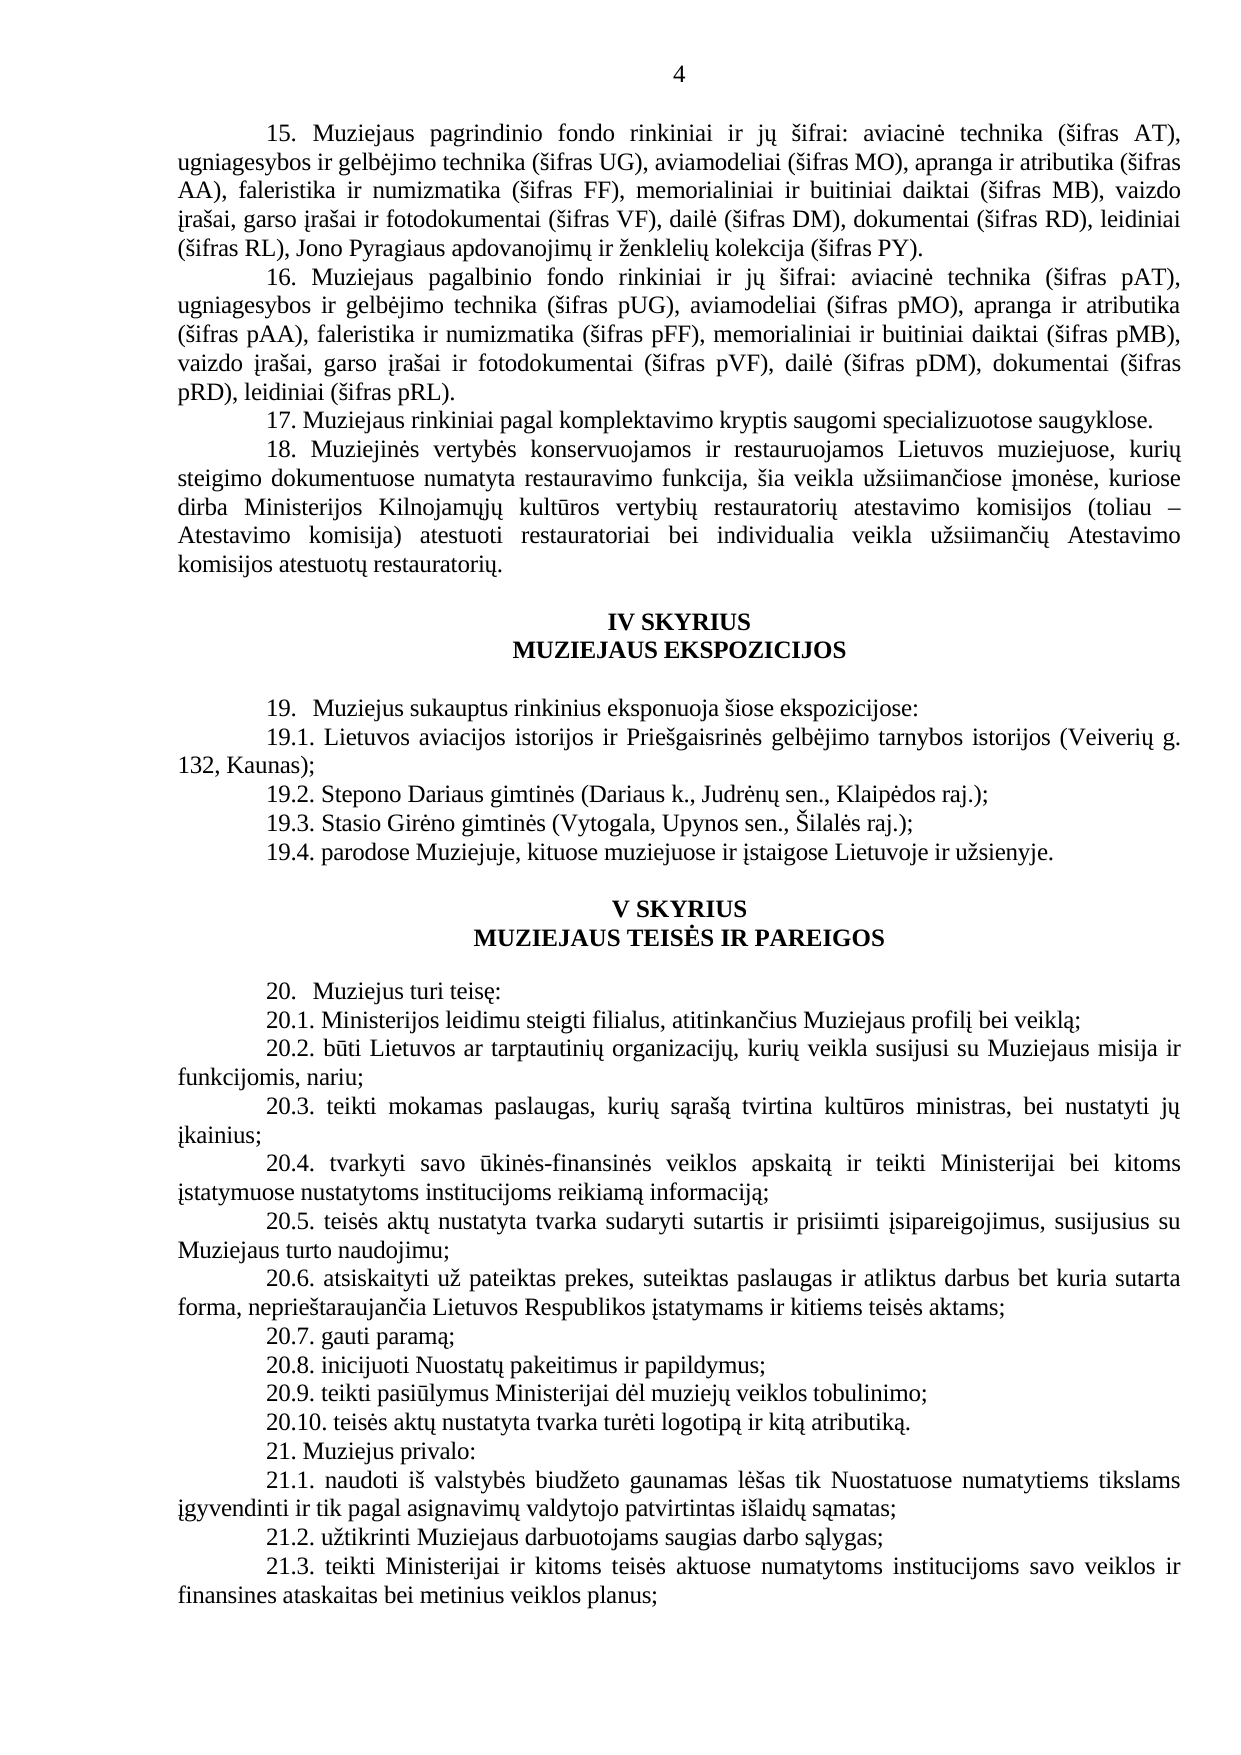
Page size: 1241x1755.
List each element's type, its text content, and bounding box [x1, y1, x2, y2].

text 20.9. teikti pasiūlymus Ministerijai dėl muziejų veiklos tobulinimo; [177, 1378, 1181, 1407]
text 21.1. naudoti iš valstybės biudžeto gaunamas lėšas tik Nuostatuose numatytiems tikslams įgyvendinti ir tik pagal asignavimų valdytojo patvirtintas išlaidų sąmatas; [177, 1465, 1181, 1522]
text 19.4. parodose Muziejuje, kituose muziejuose ir įstaigose Lietuvoje ir užsienyje. [177, 837, 1181, 866]
text 21.3. teikti Ministerijai ir kitoms teisės aktuose numatytoms institucijoms savo veiklos ir finansines ataskaitas bei metinius veiklos planus; [177, 1551, 1181, 1608]
text 20.4. tvarkyti savo ūkinės-finansinės veiklos apskaitą ir teikti Ministerijai bei kitoms įstatymuose nustatytoms institucijoms reikiamą informaciją; [177, 1148, 1181, 1206]
text 20.1. Ministerijos leidimu steigti filialus, atitinkančius Muziejaus profilį bei veiklą; [177, 1005, 1181, 1033]
text MUZIEJAUS EKSPOZICIJOS [177, 636, 1181, 664]
text 19. Muziejus sukauptus rinkinius eksponuoja šiose ekspozicijose: [177, 693, 1181, 722]
text 17. Muziejaus rinkiniai pagal komplektavimo kryptis saugomi specializuotose saugyklose. [177, 406, 1181, 434]
text 21.2. užtikrinti Muziejaus darbuotojams saugias darbo sąlygas; [177, 1522, 1181, 1551]
text 20.2. būti Lietuvos ar tarptautinių organizacijų, kurių veikla susijusi su Muziejaus misija ir funkcijomis, nariu; [177, 1033, 1181, 1091]
text V skyrius [177, 894, 1181, 923]
text 20.7. gauti paramą; [177, 1321, 1181, 1350]
text 20.10. teisės aktų nustatyta tvarka turėti logotipą ir kitą atributiką. [177, 1407, 1181, 1436]
text 21. Muziejus privalo: [177, 1436, 1181, 1465]
text 18. Muziejinės vertybės konservuojamos ir restauruojamos Lietuvos muziejuose, kurių steigimo dokumentuose numatyta restauravimo funkcija, šia veikla užsiimančiose įmonėse, kuriose dirba Ministerijos Kilnojamųjų kultūros vertybių restauratorių atestavimo komisijos (toliau – Atestavimo komisija) atestuoti restauratoriai bei individualia veikla užsiimančių Atestavimo komisijos atestuotų restauratorių. [177, 434, 1181, 578]
text 20.3. teikti mokamas paslaugas, kurių sąrašą tvirtina kultūros ministras, bei nustatyti jų įkainius; [177, 1091, 1181, 1148]
text 20.5. teisės aktų nustatyta tvarka sudaryti sutartis ir prisiimti įsipareigojimus, susijusius su Muziejaus turto naudojimu; [177, 1206, 1181, 1263]
text 20.6. atsiskaityti už pateiktas prekes, suteiktas paslaugas ir atliktus darbus bet kuria sutarta forma, neprieštaraujančia Lietuvos Respublikos įstatymams ir kitiems teisės aktams; [177, 1263, 1181, 1321]
text 20.8. inicijuoti Nuostatų pakeitimus ir papildymus; [177, 1350, 1181, 1378]
text 19.2. Stepono Dariaus gimtinės (Dariaus k., Judrėnų sen., Klaipėdos raj.); [177, 779, 1181, 808]
text MUZIEJAUS TEISĖS IR PAREIGOS [177, 923, 1181, 952]
text 15. Muziejaus pagrindinio fondo rinkiniai ir jų šifrai: aviacinė technika (šifras AT), ugniagesybos ir gelbėjimo technika (šifras UG), aviamodeliai (šifras MO), apranga ir atributika (šifras AA), faleristika ir numizmatika (šifras FF), memorialiniai ir buitiniai daiktai (šifras MB), vaizdo įrašai, garso įrašai ir fotodokumentai (šifras VF), dailė (šifras DM), dokumentai (šifras RD), leidiniai (šifras RL), Jono Pyragiaus apdovanojimų ir ženklelių kolekcija (šifras PY). [177, 118, 1181, 262]
text 16. Muziejaus pagalbinio fondo rinkiniai ir jų šifrai: aviacinė technika (šifras pAT), ugniagesybos ir gelbėjimo technika (šifras pUG), aviamodeliai (šifras pMO), apranga ir atributika (šifras pAA), faleristika ir numizmatika (šifras pFF), memorialiniai ir buitiniai daiktai (šifras pMB), vaizdo įrašai, garso įrašai ir fotodokumentai (šifras pVF), dailė (šifras pDM), dokumentai (šifras pRD), leidiniai (šifras pRL). [177, 262, 1181, 406]
text 19.3. Stasio Girėno gimtinės (Vytogala, Upynos sen., Šilalės raj.); [177, 808, 1181, 837]
text 19.1. Lietuvos aviacijos istorijos ir Priešgaisrinės gelbėjimo tarnybos istorijos (Veiverių g. 132, Kaunas); [177, 722, 1181, 779]
text IV SKYRIUS [177, 607, 1181, 636]
text 20. Muziejus turi teisę: [177, 976, 1181, 1005]
